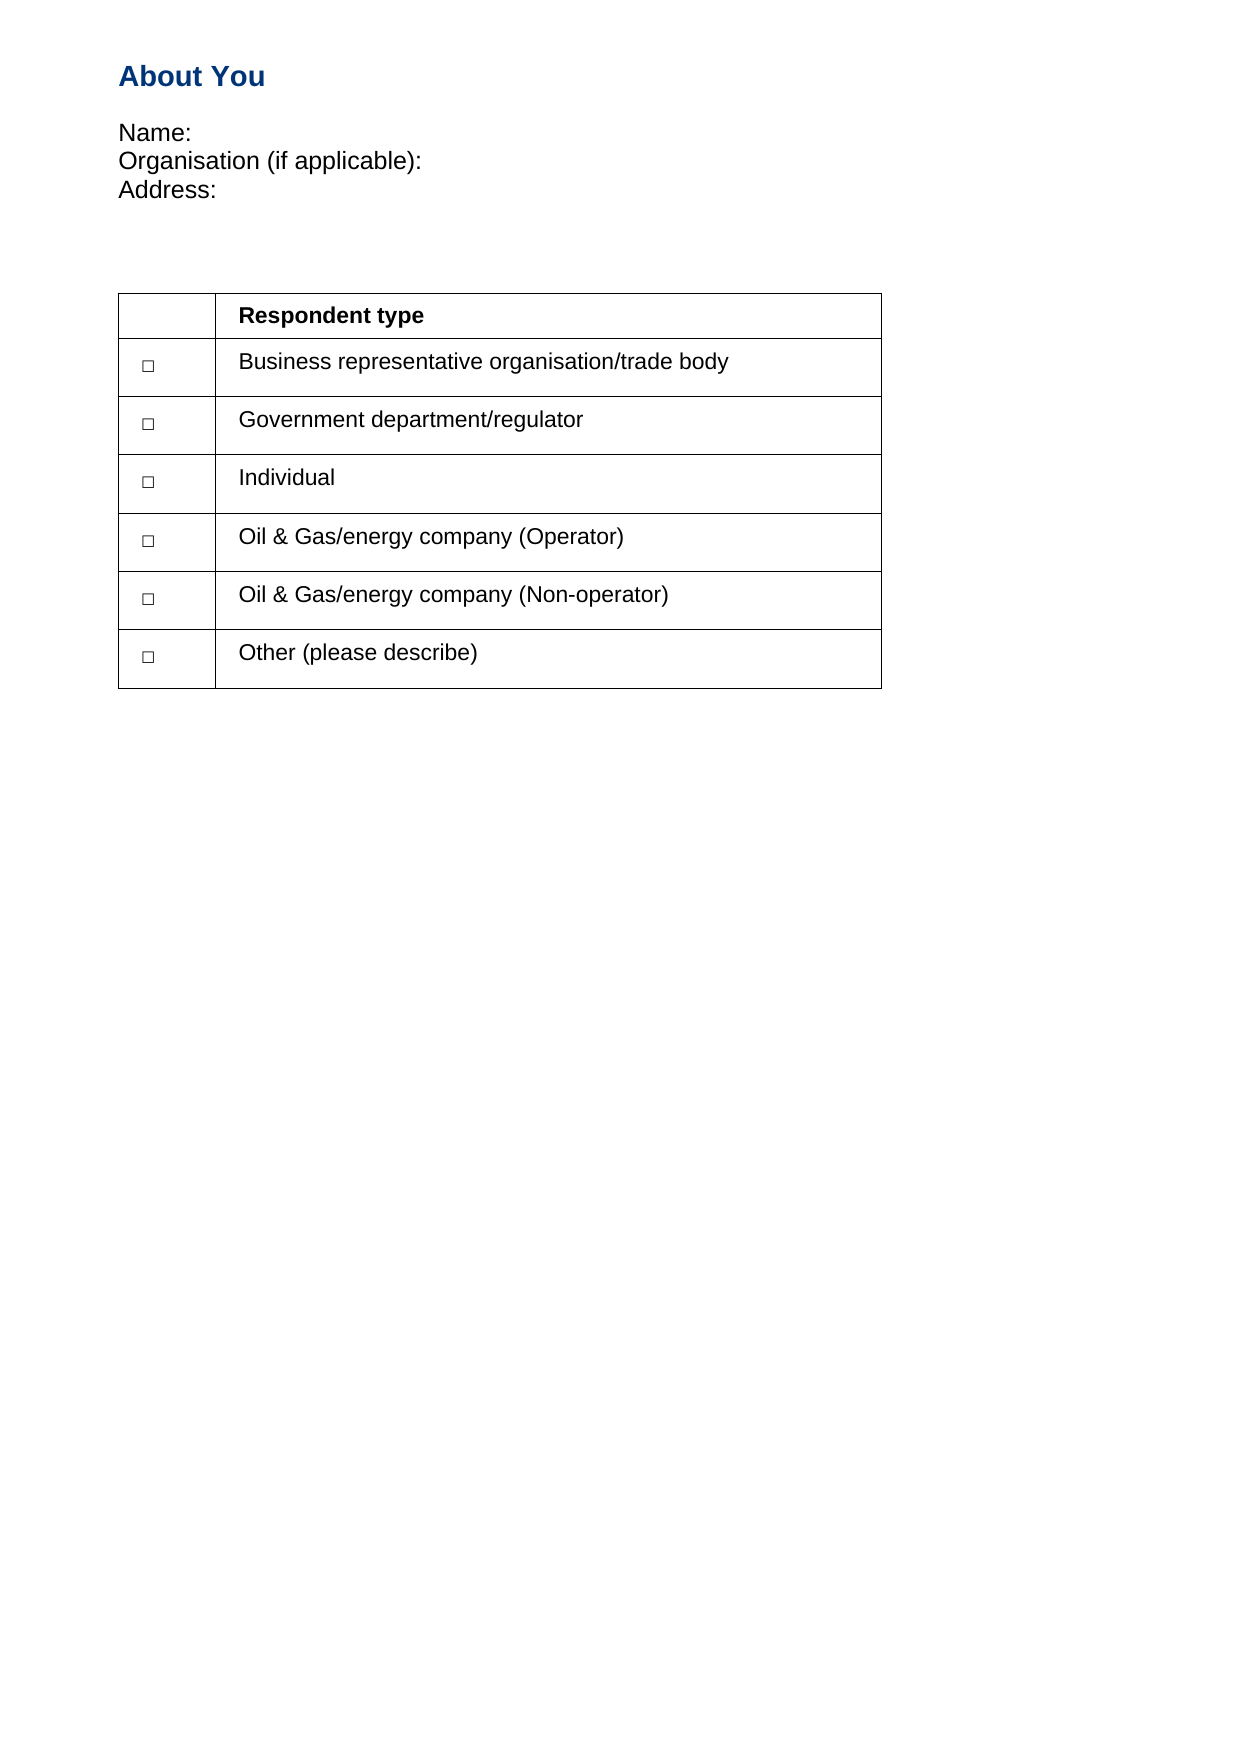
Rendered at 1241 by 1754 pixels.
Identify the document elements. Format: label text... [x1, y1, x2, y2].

table_cell ☐ [119, 630, 215, 688]
table_cell Business representative organisation/trade body [216, 339, 881, 396]
table_cell Government department/regulator [216, 397, 881, 454]
table_cell Individual [216, 455, 881, 513]
table_cell Other (please describe) [216, 630, 881, 688]
text Name: Organisation (if applicable): Address: [118, 118, 1122, 204]
table_cell ☐ [119, 455, 215, 513]
table_cell ☐ [119, 397, 215, 454]
table_cell ☐ [119, 339, 215, 396]
table_header Respondent type [216, 294, 881, 338]
table_header [119, 294, 215, 338]
subtitle About You [118, 59, 1122, 93]
table_cell ☐ [119, 514, 215, 571]
table_cell Oil & Gas/energy company (Non-operator) [216, 572, 881, 629]
table_cell Oil & Gas/energy company (Operator) [216, 514, 881, 571]
table_cell ☐ [119, 572, 215, 629]
